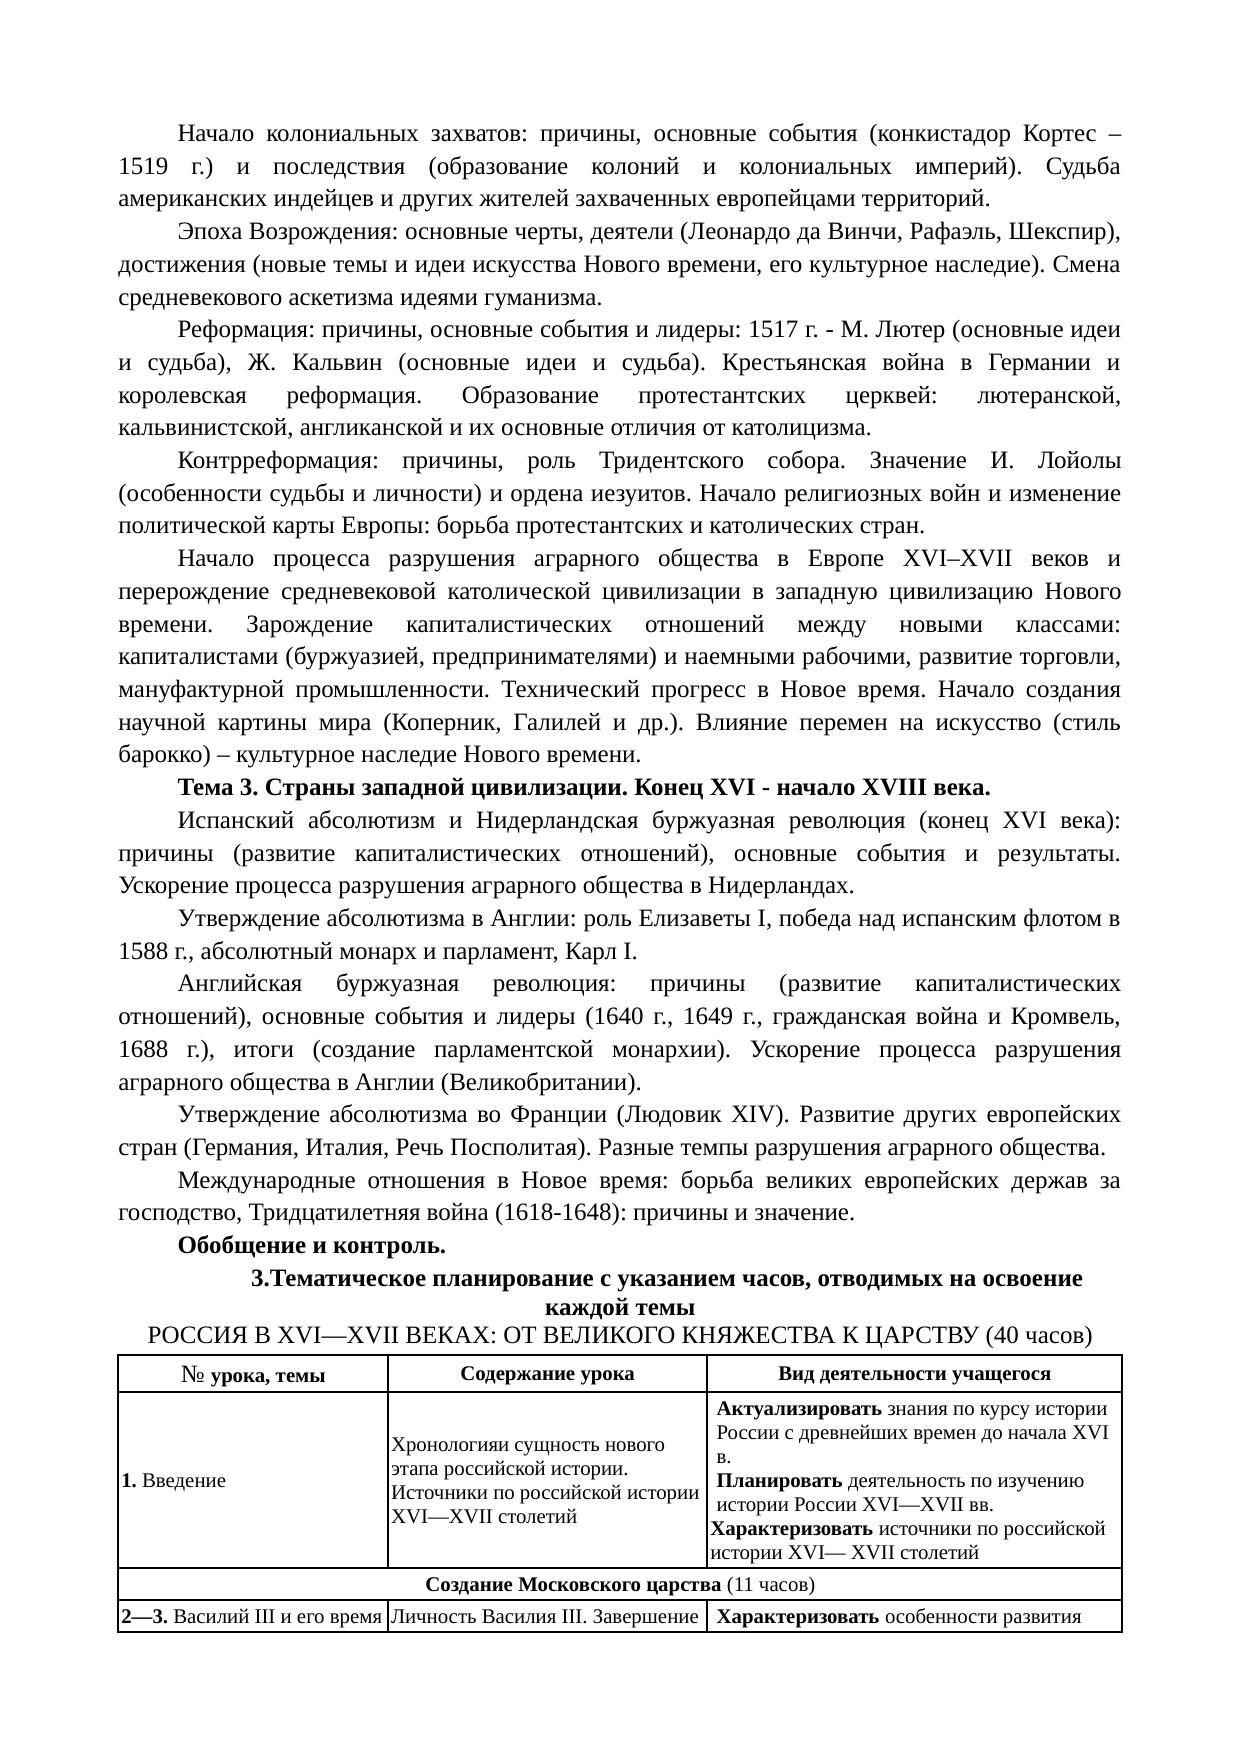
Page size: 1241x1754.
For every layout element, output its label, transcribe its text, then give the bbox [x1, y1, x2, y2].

text Начало колониальных захватов: причины, основные события (конкистадор Кортес – 1519 г.) и последствия (образование колоний и колониальных империй). Судьба американских индейцев и других жителей захваченных европейцами территорий. [118, 118, 1122, 212]
text Международные отношения в Новое время: борьба великих европейских держав за господство, Тридцатилетняя война (1618-1648): причины и значение. [118, 1165, 1122, 1226]
table_cell Актуализировать знания по курсу истории России с древнейших времен до начала XVI в. Планировать деятельность по изучению истории России XVI—XVII вв. Характеризовать источники по российской истории XVI— XVII столетий [708, 1393, 1121, 1567]
table_header Содержание урока [389, 1356, 706, 1391]
table_header № урока, темы [119, 1356, 387, 1391]
table_cell Личность Василия III. Завершение [389, 1601, 706, 1631]
text Начало процесса разрушения аграрного общества в Европе XVI–XVII веков и перерождение средневековой католической цивилизации в западную цивилизацию Нового времени. Зарождение капиталистических отношений между новыми классами: капиталистами (буржуазией, предпринимателями) и наемными рабочими, развитие торговли, мануфактурной промышленности. Технический прогресс в Новое время. Начало создания научной картины мира (Коперник, Галилей и др.). Влияние перемен на искусство (стиль барокко) – культурное наследие Нового времени. [118, 543, 1122, 768]
table_cell 2—3. Василий III и его время [119, 1601, 387, 1631]
table_cell Характеризовать особенности развития [708, 1601, 1121, 1631]
text РОССИЯ В XVI—XVII ВЕКАХ: ОТ ВЕЛИКОГО КНЯЖЕСТВА К ЦАРСТВУ (40 часов) [118, 1320, 1122, 1349]
text Утверждение абсолютизма во Франции (Людовик XIV). Развитие других европейских стран (Германия, Италия, Речь Посполитая). Разные темпы разрушения аграрного общества. [118, 1099, 1122, 1161]
table_header Вид деятельности учащегося [708, 1356, 1121, 1391]
text Реформация: причины, основные события и лидеры: 1517 г. - М. Лютер (основные идеи и судьба), Ж. Кальвин (основные идеи и судьба). Крестьянская война в Германии и королевская реформация. Образование протестантских церквей: лютеранской, кальвинистской, англиканской и их основные отличия от католицизма. [118, 314, 1122, 441]
text Эпоха Возрождения: основные черты, деятели (Леонардо да Винчи, Рафаэль, Шекспир), достижения (новые темы и идеи искусства Нового времени, его культурное наследие). Смена средневекового аскетизма идеями гуманизма. [118, 216, 1122, 310]
text Контрреформация: причины, роль Тридентского собора. Значение И. Лойолы (особенности судьбы и личности) и ордена иезуитов. Начало религиозных войн и изменение политической карты Европы: борьба протестантских и католических стран. [118, 445, 1122, 539]
text Английская буржуазная революция: причины (развитие капиталистических отношений), основные события и лидеры (1640 г., 1649 г., гражданская война и Кромвель, 1688 г.), итоги (создание парламентской монархии). Ускорение процесса разрушения аграрного общества в Англии (Великобритании). [118, 968, 1122, 1095]
table_cell 1. Введение [119, 1393, 387, 1567]
text Испанский абсолютизм и Нидерландская буржуазная революция (конец XVI века): причины (развитие капиталистических отношений), основные события и результаты. Ускорение процесса разрушения аграрного общества в Нидерландах. [118, 805, 1122, 899]
list Тематическое планирование с указанием часов, отводимых на освоение каждой темы [118, 1263, 1122, 1320]
text Обобщение и контроль. [118, 1230, 1122, 1259]
table_cell Хронологияи сущность нового этапа российской истории. Источники по российской истории XVI—XVII столетий [389, 1393, 706, 1567]
text Утверждение абсолютизма в Англии: роль Елизаветы I, победа над испанским флотом в 1588 г., абсолютный монарх и парламент, Карл I. [118, 903, 1122, 964]
table_cell Создание Московского царства (11 часов) [119, 1569, 1121, 1599]
text Тема 3. Страны западной цивилизации. Конец XVI - начало XVIII века. [118, 772, 1122, 801]
